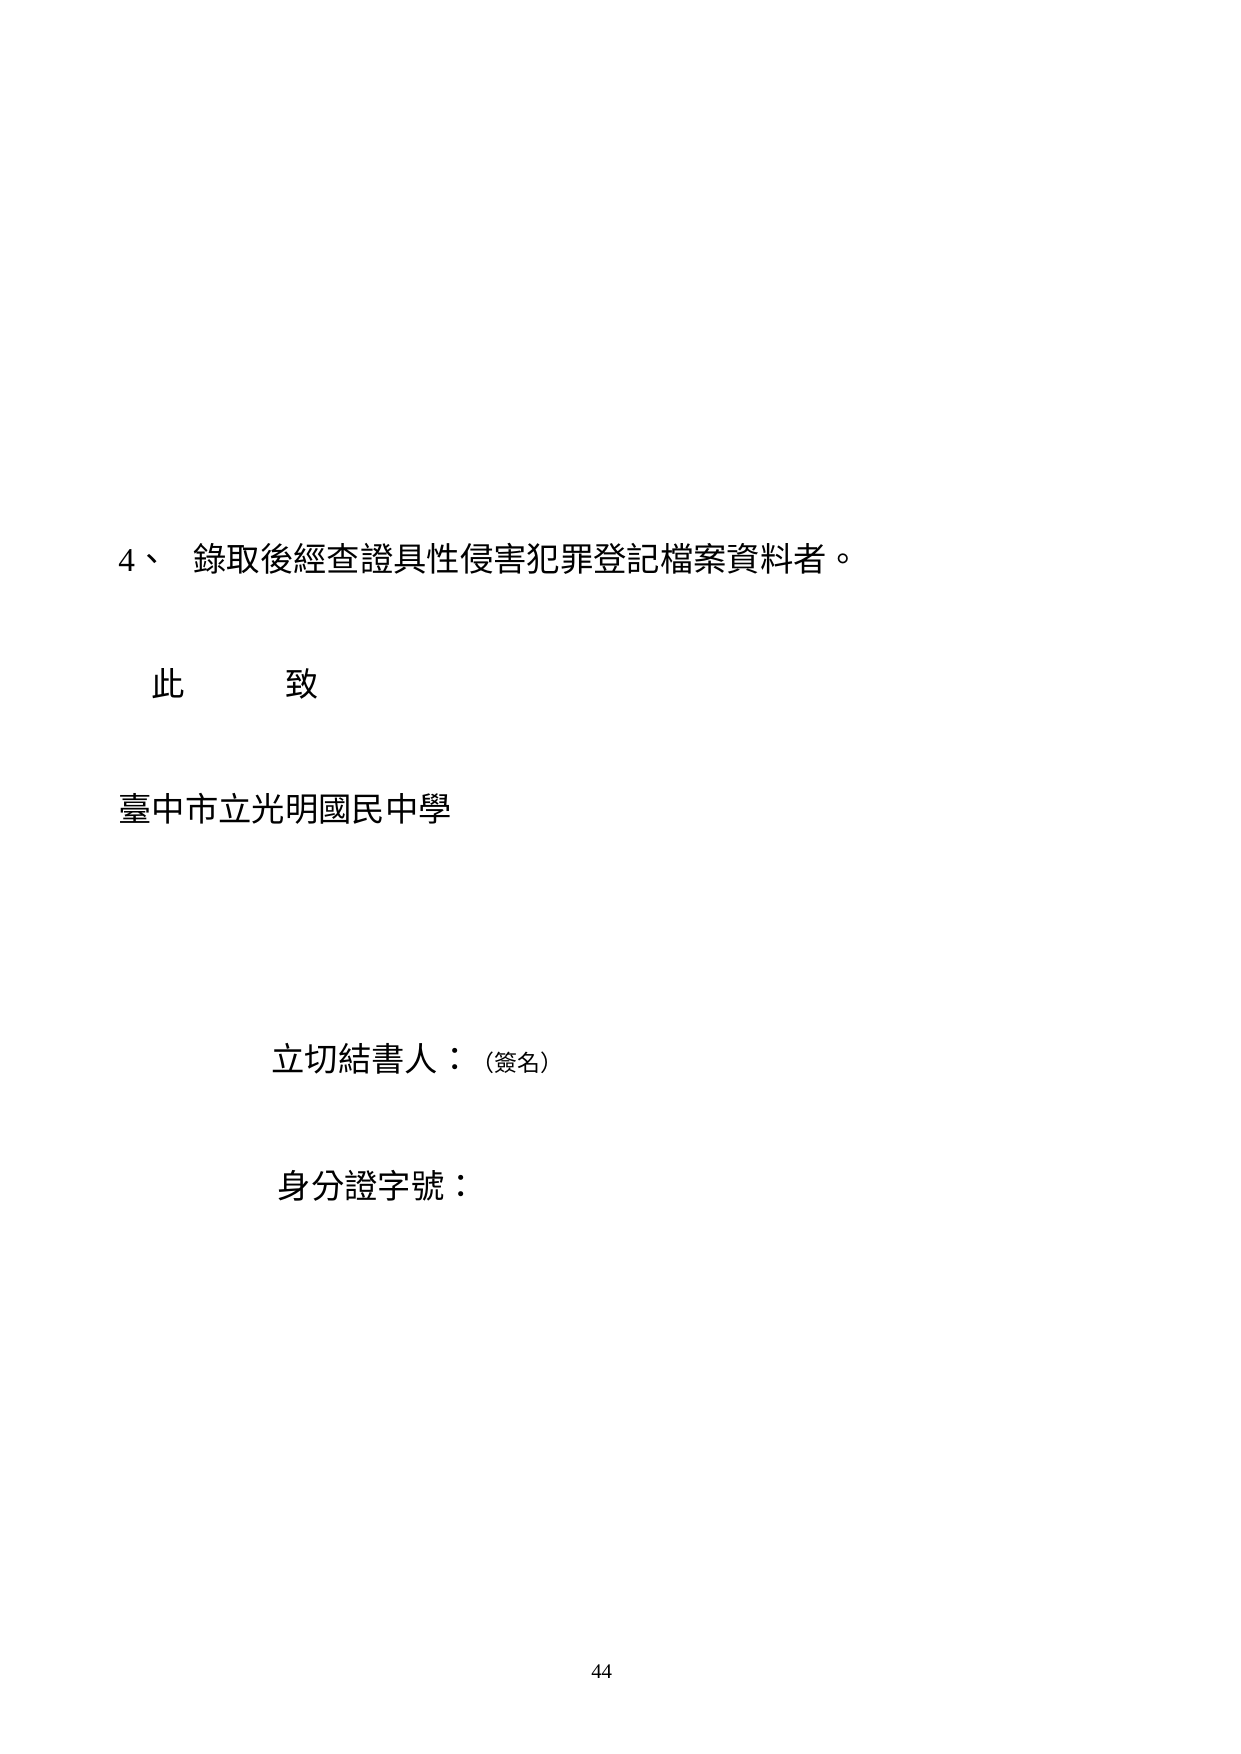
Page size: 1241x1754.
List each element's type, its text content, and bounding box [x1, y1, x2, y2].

text 此 致 [118, 641, 1122, 703]
text 臺中市立光明國民中學 [118, 766, 1122, 828]
text 立切結書人：（簽名） [118, 1016, 1122, 1078]
list 錄取後經查證具性侵害犯罪登記檔案資料者。 [118, 516, 1122, 578]
text 身分證字號： [118, 1141, 1122, 1203]
